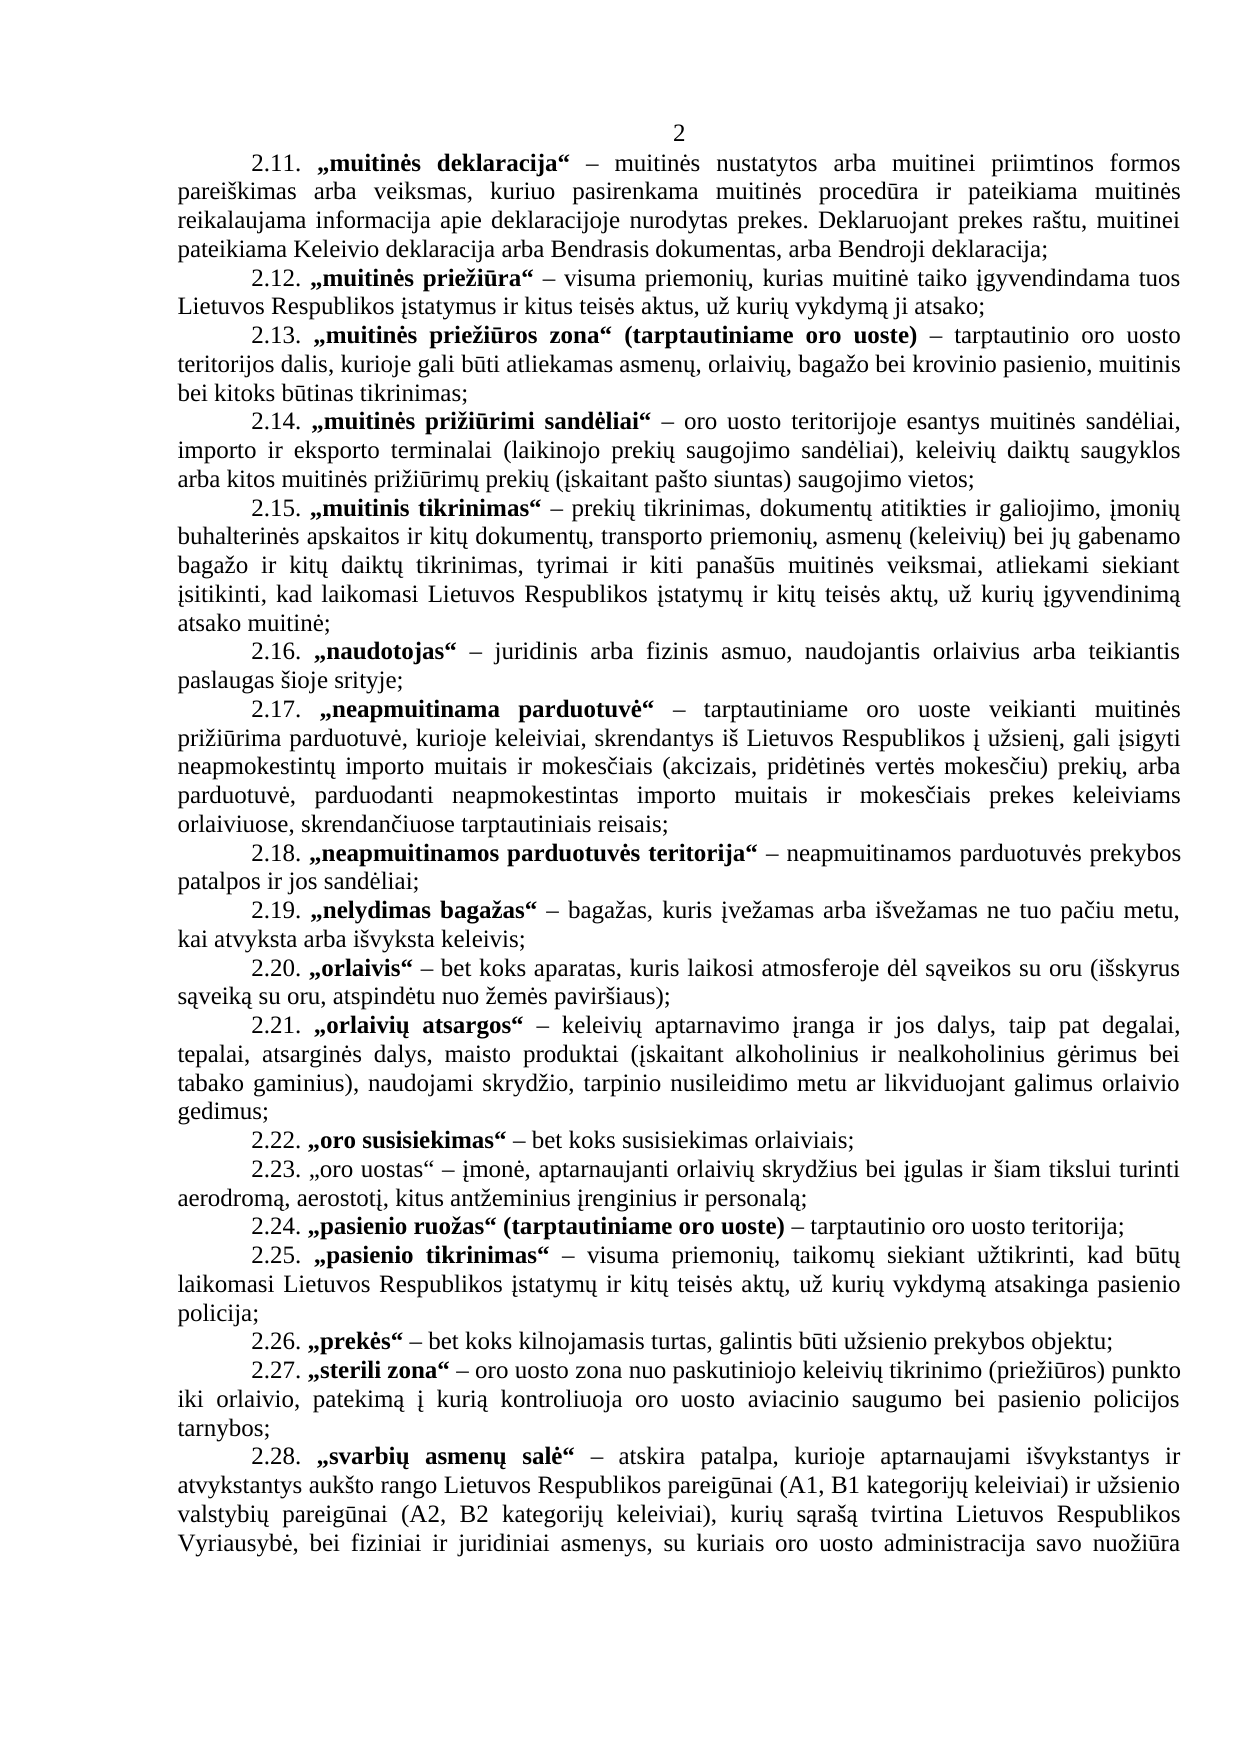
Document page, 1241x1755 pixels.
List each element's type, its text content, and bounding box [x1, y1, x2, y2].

text 2.19. „nelydimas bagažas“ – bagažas, kuris įvežamas arba išvežamas ne tuo pačiu metu, kai atvyksta arba išvyksta keleivis; [177, 895, 1181, 953]
text 2.25. „pasienio tikrinimas“ – visuma priemonių, taikomų siekiant užtikrinti, kad būtų laikomasi Lietuvos Respublikos įstatymų ir kitų teisės aktų, už kurių vykdymą atsakinga pasienio policija; [177, 1240, 1181, 1326]
text 2.26. „prekės“ – bet koks kilnojamasis turtas, galintis būti užsienio prekybos objektu; [177, 1326, 1181, 1355]
text 2.14. „muitinės prižiūrimi sandėliai“ – oro uosto teritorijoje esantys muitinės sandėliai, importo ir eksporto terminalai (laikinojo prekių saugojimo sandėliai), keleivių daiktų saugyklos arba kitos muitinės prižiūrimų prekių (įskaitant pašto siuntas) saugojimo vietos; [177, 406, 1181, 493]
text 2.20. „orlaivis“ – bet koks aparatas, kuris laikosi atmosferoje dėl sąveikos su oru (išskyrus sąveiką su oru, atspindėtu nuo žemės paviršiaus); [177, 953, 1181, 1010]
text 2.11. „muitinės deklaracija“ – muitinės nustatytos arba muitinei priimtinos formos pareiškimas arba veiksmas, kuriuo pasirenkama muitinės procedūra ir pateikiama muitinės reikalaujama informacija apie deklaracijoje nurodytas prekes. Deklaruojant prekes raštu, muitinei pateikiama Keleivio deklaracija arba Bendrasis dokumentas, arba Bendroji deklaracija; [177, 148, 1181, 263]
text 2.17. „neapmuitinama parduotuvė“ – tarptautiniame oro uoste veikianti muitinės prižiūrima parduotuvė, kurioje keleiviai, skrendantys iš Lietuvos Respublikos į užsienį, gali įsigyti neapmokestintų importo muitais ir mokesčiais (akcizais, pridėtinės vertės mokesčiu) prekių, arba parduotuvė, parduodanti neapmokestintas importo muitais ir mokesčiais prekes keleiviams orlaiviuose, skrendančiuose tarptautiniais reisais; [177, 694, 1181, 838]
text 2.22. „oro susisiekimas“ – bet koks susisiekimas orlaiviais; [177, 1125, 1181, 1154]
text 2.28. „svarbių asmenų salė“ – atskira patalpa, kurioje aptarnaujami išvykstantys ir atvykstantys aukšto rango Lietuvos Respublikos pareigūnai (A1, B1 kategorijų keleiviai) ir užsienio valstybių pareigūnai (A2, B2 kategorijų keleiviai), kurių sąrašą tvirtina Lietuvos Respublikos Vyriausybė, bei fiziniai ir juridiniai asmenys, su kuriais oro uosto administracija savo nuožiūra [177, 1441, 1181, 1556]
text 2.15. „muitinis tikrinimas“ – prekių tikrinimas, dokumentų atitikties ir galiojimo, įmonių buhalterinės apskaitos ir kitų dokumentų, transporto priemonių, asmenų (keleivių) bei jų gabenamo bagažo ir kitų daiktų tikrinimas, tyrimai ir kiti panašūs muitinės veiksmai, atliekami siekiant įsitikinti, kad laikomasi Lietuvos Respublikos įstatymų ir kitų teisės aktų, už kurių įgyvendinimą atsako muitinė; [177, 493, 1181, 636]
text 2.24. „pasienio ruožas“ (tarptautiniame oro uoste) – tarptautinio oro uosto teritorija; [177, 1211, 1181, 1240]
text 2.12. „muitinės priežiūra“ – visuma priemonių, kurias muitinė taiko įgyvendindama tuos Lietuvos Respublikos įstatymus ir kitus teisės aktus, už kurių vykdymą ji atsako; [177, 263, 1181, 320]
text 2.16. „naudotojas“ – juridinis arba fizinis asmuo, naudojantis orlaivius arba teikiantis paslaugas šioje srityje; [177, 636, 1181, 694]
text 2.23. „oro uostas“ – įmonė, aptarnaujanti orlaivių skrydžius bei įgulas ir šiam tikslui turinti aerodromą, aerostotį, kitus antžeminius įrenginius ir personalą; [177, 1154, 1181, 1211]
text 2.27. „sterili zona“ – oro uosto zona nuo paskutiniojo keleivių tikrinimo (priežiūros) punkto iki orlaivio, patekimą į kurią kontroliuoja oro uosto aviacinio saugumo bei pasienio policijos tarnybos; [177, 1355, 1181, 1441]
text 2.21. „orlaivių atsargos“ – keleivių aptarnavimo įranga ir jos dalys, taip pat degalai, tepalai, atsarginės dalys, maisto produktai (įskaitant alkoholinius ir nealkoholinius gėrimus bei tabako gaminius), naudojami skrydžio, tarpinio nusileidimo metu ar likviduojant galimus orlaivio gedimus; [177, 1010, 1181, 1125]
text 2.13. „muitinės priežiūros zona“ (tarptautiniame oro uoste) – tarptautinio oro uosto teritorijos dalis, kurioje gali būti atliekamas asmenų, orlaivių, bagažo bei krovinio pasienio, muitinis bei kitoks būtinas tikrinimas; [177, 320, 1181, 406]
text 2.18. „neapmuitinamos parduotuvės teritorija“ – neapmuitinamos parduotuvės prekybos patalpos ir jos sandėliai; [177, 838, 1181, 895]
